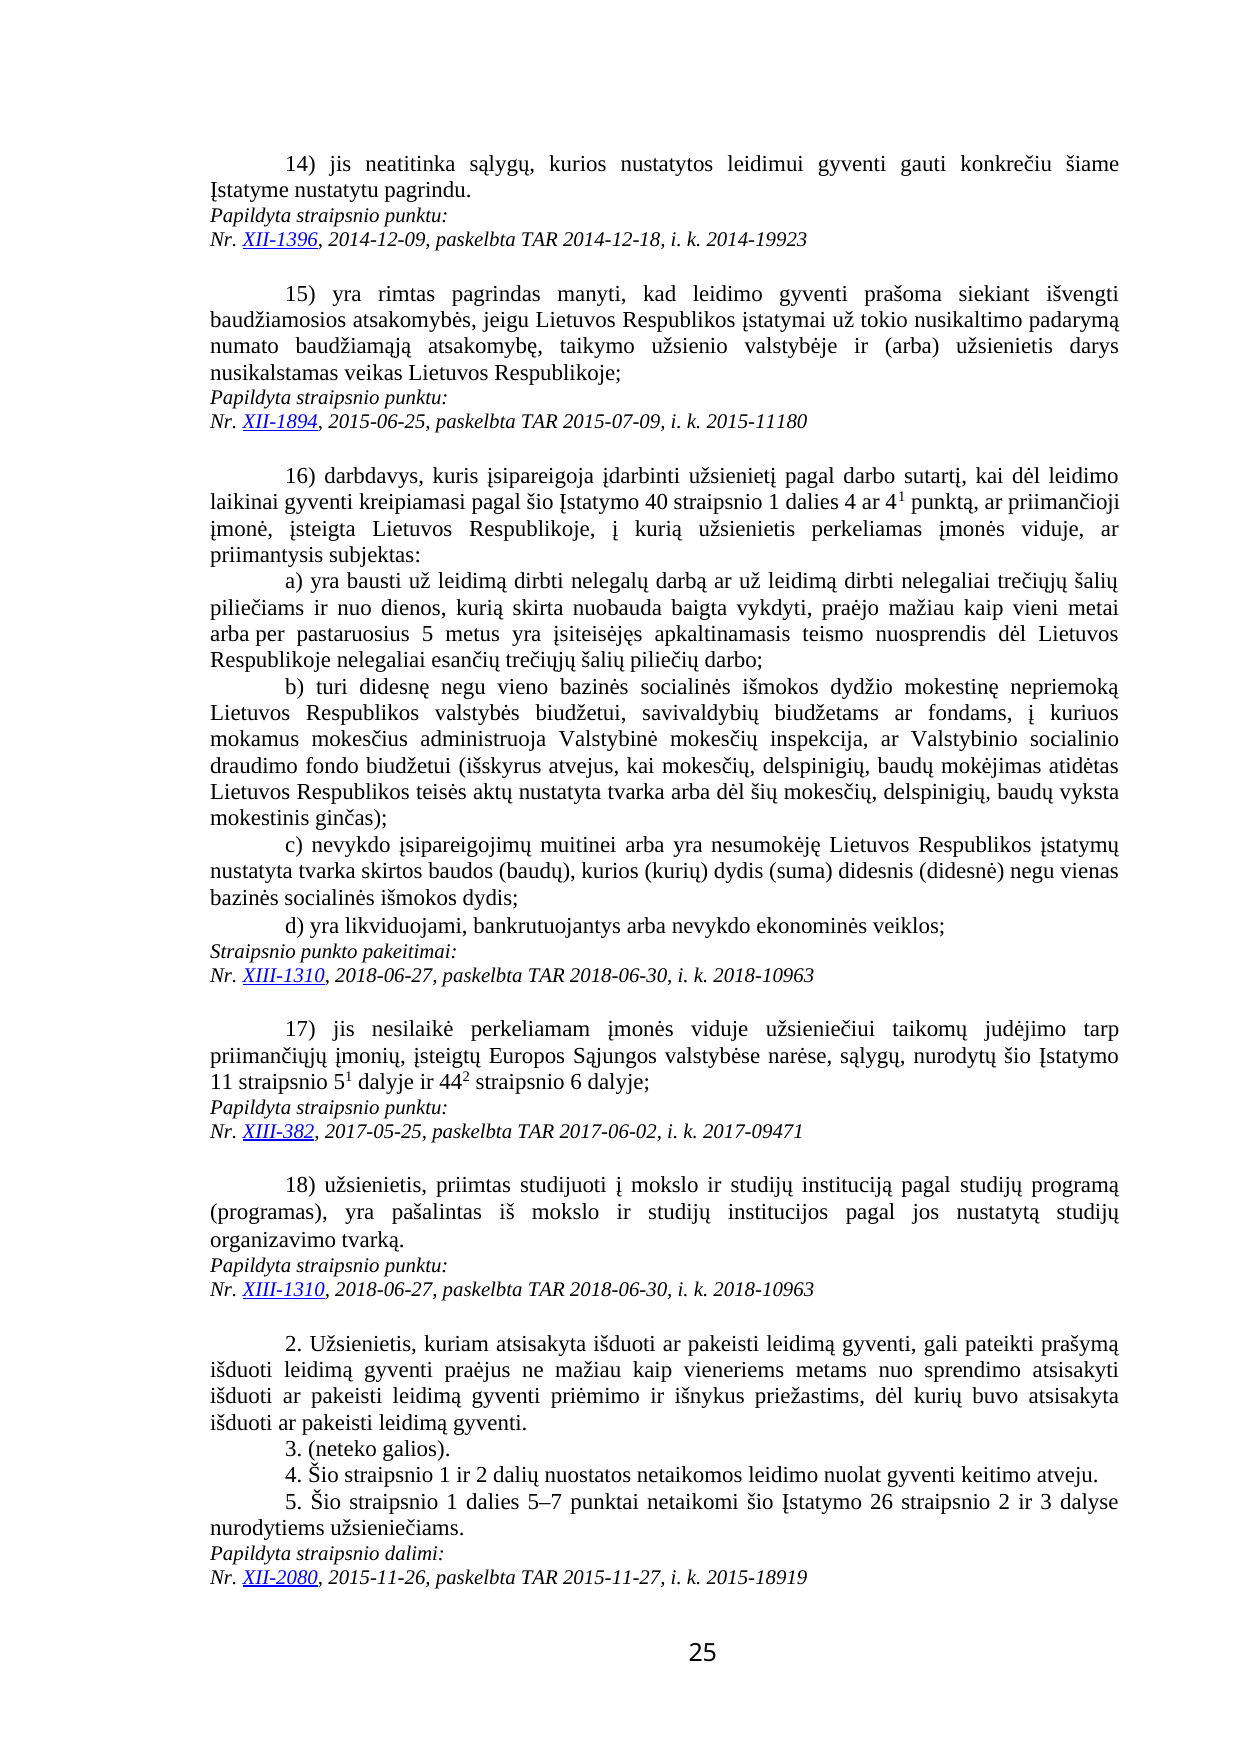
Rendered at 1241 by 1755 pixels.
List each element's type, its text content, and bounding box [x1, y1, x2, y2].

text 5. Šio straipsnio 1 dalies 5–7 punktai netaikomi šio Įstatymo 26 straipsnio 2 ir 3 dalyse nurodytiems užsieniečiams. [210, 1488, 1120, 1541]
text 16) darbdavys, kuris įsipareigoja įdarbinti užsienietį pagal darbo sutartį, kai dėl leidimo laikinai gyventi kreipiamasi pagal šio Įstatymo 40 straipsnio 1 dalies 4 ar 41 punktą, ar priimančioji įmonė, įsteigta Lietuvos Respublikoje, į kurią užsienietis perkeliamas įmonės viduje, ar priimantysis subjektas: [210, 462, 1120, 567]
text 3. (neteko galios). [210, 1435, 1120, 1462]
text Papildyta straipsnio punktu: [210, 385, 1120, 409]
text Papildyta straipsnio punktu: [210, 203, 1120, 227]
text Papildyta straipsnio punktu: [210, 1253, 1120, 1277]
text Nr. XII-1894, 2015-06-25, paskelbta TAR 2015-07-09, i. k. 2015-11180 [210, 409, 1120, 433]
text 15) yra rimtas pagrindas manyti, kad leidimo gyventi prašoma siekiant išvengti baudžiamosios atsakomybės, jeigu Lietuvos Respublikos įstatymai už tokio nusikaltimo padarymą numato baudžiamąją atsakomybę, taikymo užsienio valstybėje ir (arba) užsienietis darys nusikalstamas veikas Lietuvos Respublikoje; [210, 279, 1120, 385]
text Nr. XIII-1310, 2018-06-27, paskelbta TAR 2018-06-30, i. k. 2018-10963 [210, 1277, 1120, 1301]
text Nr. XIII-1310, 2018-06-27, paskelbta TAR 2018-06-30, i. k. 2018-10963 [210, 963, 1120, 987]
text Nr. XIII-382, 2017-05-25, paskelbta TAR 2017-06-02, i. k. 2017-09471 [210, 1119, 1120, 1143]
text 18) užsienietis, priimtas studijuoti į mokslo ir studijų instituciją pagal studijų programą (programas), yra pašalintas iš mokslo ir studijų institucijos pagal jos nustatytą studijų organizavimo tvarką. [210, 1171, 1120, 1253]
text Papildyta straipsnio dalimi: [210, 1541, 1120, 1565]
text 14) jis neatitinka sąlygų, kurios nustatytos leidimui gyventi gauti konkrečiu šiame Įstatyme nustatytu pagrindu. [210, 150, 1120, 203]
text c) nevykdo įsipareigojimų muitinei arba yra nesumokėję Lietuvos Respublikos įstatymų nustatyta tvarka skirtos baudos (baudų), kurios (kurių) dydis (suma) didesnis (didesnė) negu vienas bazinės socialinės išmokos dydis; [210, 831, 1120, 910]
text 17) jis nesilaikė perkeliamam įmonės viduje užsieniečiui taikomų judėjimo tarp priimančiųjų įmonių, įsteigtų Europos Sąjungos valstybėse narėse, sąlygų, nurodytų šio Įstatymo 11 straipsnio 51 dalyje ir 442 straipsnio 6 dalyje; [210, 1016, 1120, 1094]
text 2. Užsienietis, kuriam atsisakyta išduoti ar pakeisti leidimą gyventi, gali pateikti prašymą išduoti leidimą gyventi praėjus ne mažiau kaip vieneriems metams nuo sprendimo atsisakyti išduoti ar pakeisti leidimą gyventi priėmimo ir išnykus priežastims, dėl kurių buvo atsisakyta išduoti ar pakeisti leidimą gyventi. [210, 1330, 1120, 1435]
text 4. Šio straipsnio 1 ir 2 dalių nuostatos netaikomos leidimo nuolat gyventi keitimo atveju. [210, 1462, 1120, 1488]
text a) yra bausti už leidimą dirbti nelegalų darbą ar už leidimą dirbti nelegaliai trečiųjų šalių piliečiams ir nuo dienos, kurią skirta nuobauda baigta vykdyti, praėjo mažiau kaip vieni metai arba per pastaruosius 5 metus yra įsiteisėjęs apkaltinamasis teismo nuosprendis dėl Lietuvos Respublikoje nelegaliai esančių trečiųjų šalių piliečių darbo; [210, 567, 1120, 673]
text Straipsnio punkto pakeitimai: [210, 939, 1120, 963]
text Nr. XII-2080, 2015-11-26, paskelbta TAR 2015-11-27, i. k. 2015-18919 [210, 1565, 1120, 1589]
text d) yra likviduojami, bankrutuojantys arba nevykdo ekonominės veiklos; [210, 910, 1120, 939]
text Papildyta straipsnio punktu: [210, 1094, 1120, 1119]
text b) turi didesnę negu vieno bazinės socialinės išmokos dydžio mokestinę nepriemoką Lietuvos Respublikos valstybės biudžetui, savivaldybių biudžetams ar fondams, į kuriuos mokamus mokesčius administruoja Valstybinė mokesčių inspekcija, ar Valstybinio socialinio draudimo fondo biudžetui (išskyrus atvejus, kai mokesčių, delspinigių, baudų mokėjimas atidėtas Lietuvos Respublikos teisės aktų nustatyta tvarka arba dėl šių mokesčių, delspinigių, baudų vyksta mokestinis ginčas); [210, 673, 1120, 831]
text Nr. XII-1396, 2014-12-09, paskelbta TAR 2014-12-18, i. k. 2014-19923 [210, 227, 1120, 251]
